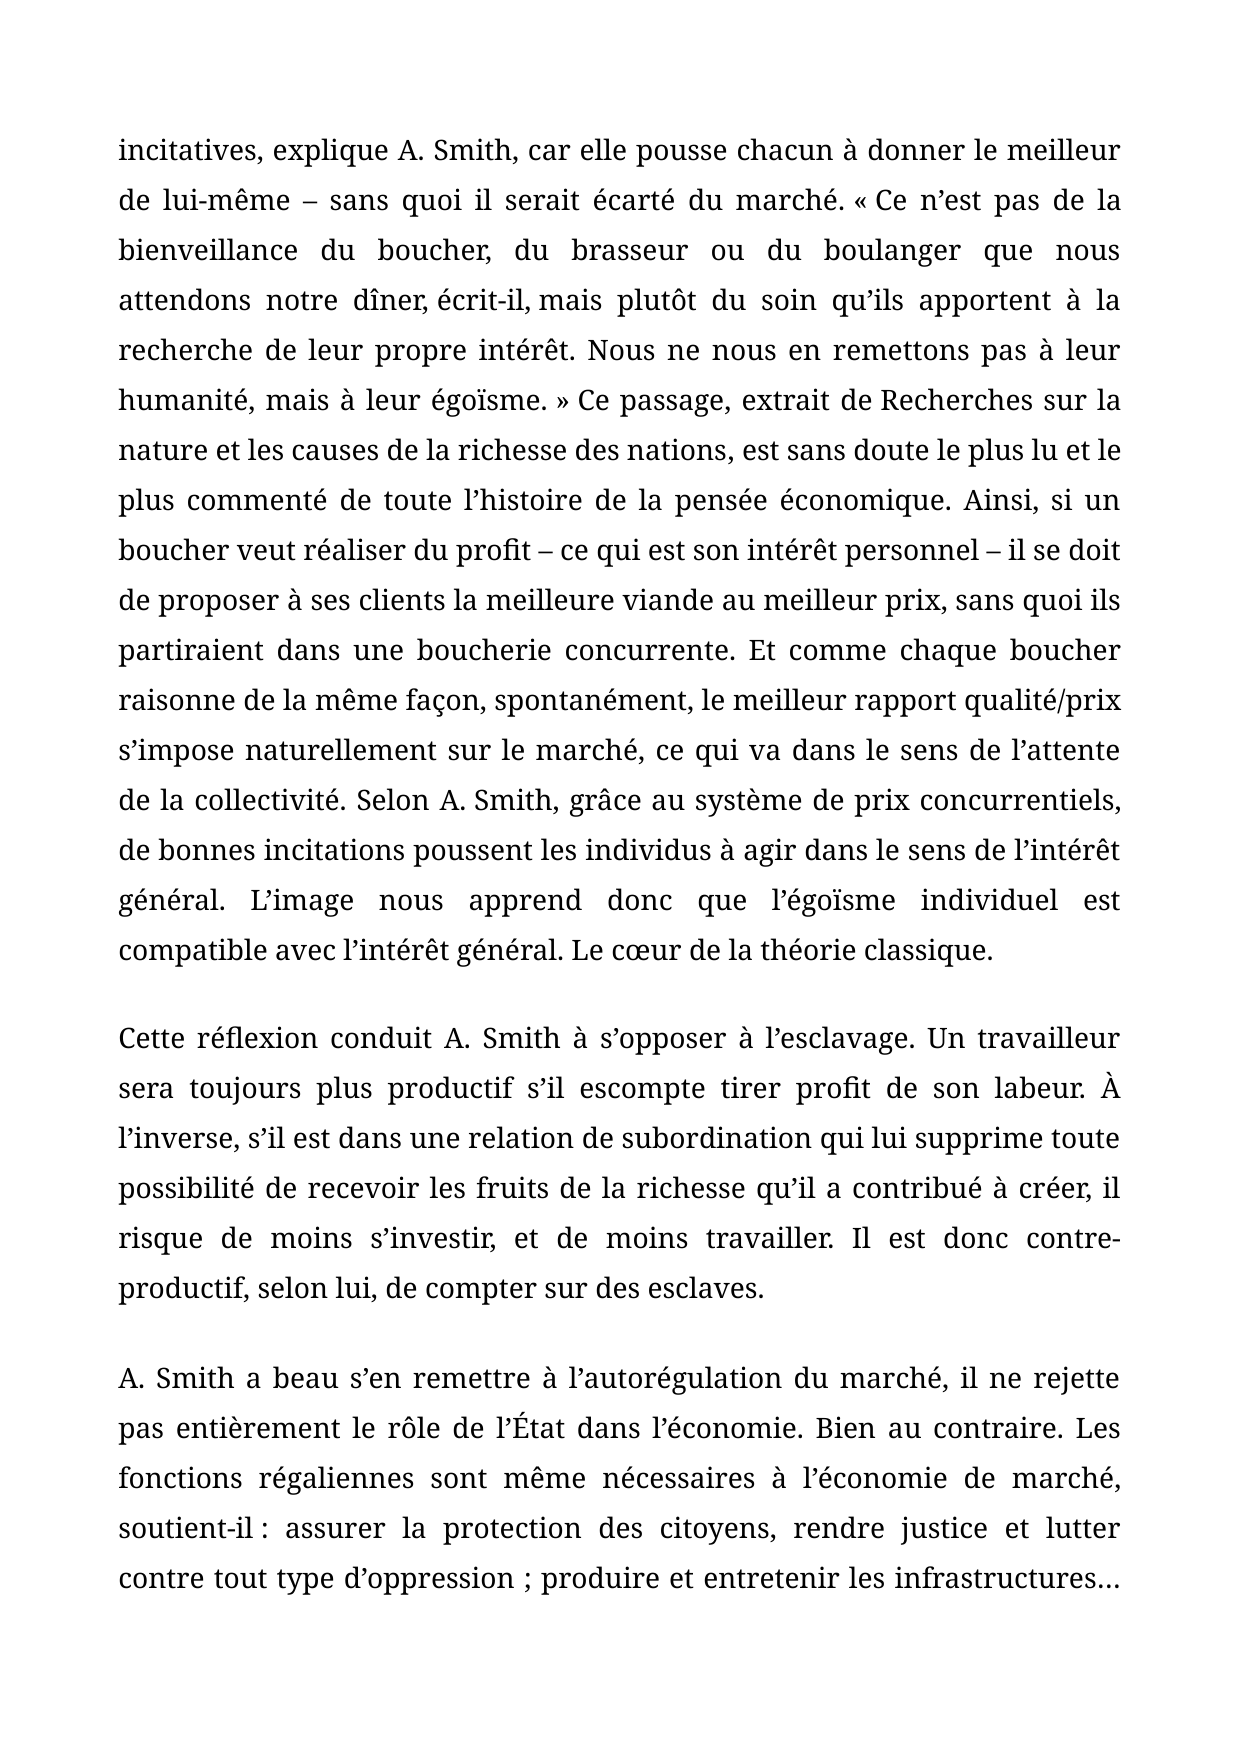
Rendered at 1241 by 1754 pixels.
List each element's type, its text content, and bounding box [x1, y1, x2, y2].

text incitatives, explique A. Smith, car elle pousse chacun à donner le meilleur de lui-même – sans quoi il serait écarté du marché. « Ce n’est pas de la bienveillance du boucher, du brasseur ou du boulanger que nous attendons notre dîner, écrit-il, mais plutôt du soin qu’ils apportent à la recherche de leur propre intérêt. Nous ne nous en remettons pas à leur humanité, mais à leur égoïsme. » Ce passage, extrait de Recherches sur la nature et les causes de la richesse des nations, est sans doute le plus lu et le plus commenté de toute l’histoire de la pensée économique. Ainsi, si un boucher veut réaliser du profit – ce qui est son intérêt personnel – il se doit de proposer à ses clients la meilleure viande au meilleur prix, sans quoi ils partiraient dans une boucherie concurrente. Et comme chaque boucher raisonne de la même façon, spontanément, le meilleur rapport qualité/prix s’impose naturellement sur le marché, ce qui va dans le sens de l’attente de la collectivité. Selon A. Smith, grâce au système de prix concurrentiels, de bonnes incitations poussent les individus à agir dans le sens de l’intérêt général. L’image nous apprend donc que l’égoïsme individuel est compatible avec l’intérêt général. Le cœur de la théorie classique. [118, 118, 1122, 968]
text Cette réflexion conduit A. Smith à s’opposer à l’esclavage. Un travailleur sera toujours plus productif s’il escompte tirer profit de son labeur. À l’inverse, s’il est dans une relation de subordination qui lui supprime toute possibilité de recevoir les fruits de la richesse qu’il a contribué à créer, il risque de moins s’investir, et de moins travailler. Il est donc contre-productif, selon lui, de compter sur des esclaves. [118, 1007, 1122, 1307]
text A. Smith a beau s’en remettre à l’autorégulation du marché, il ne rejette pas entièrement le rôle de l’État dans l’économie. Bien au contraire. Les fonctions régaliennes sont même nécessaires à l’économie de marché, soutient-il : assurer la protection des citoyens, rendre justice et lutter contre tout type d’oppression ; produire et entretenir les infrastructures… [118, 1346, 1122, 1596]
